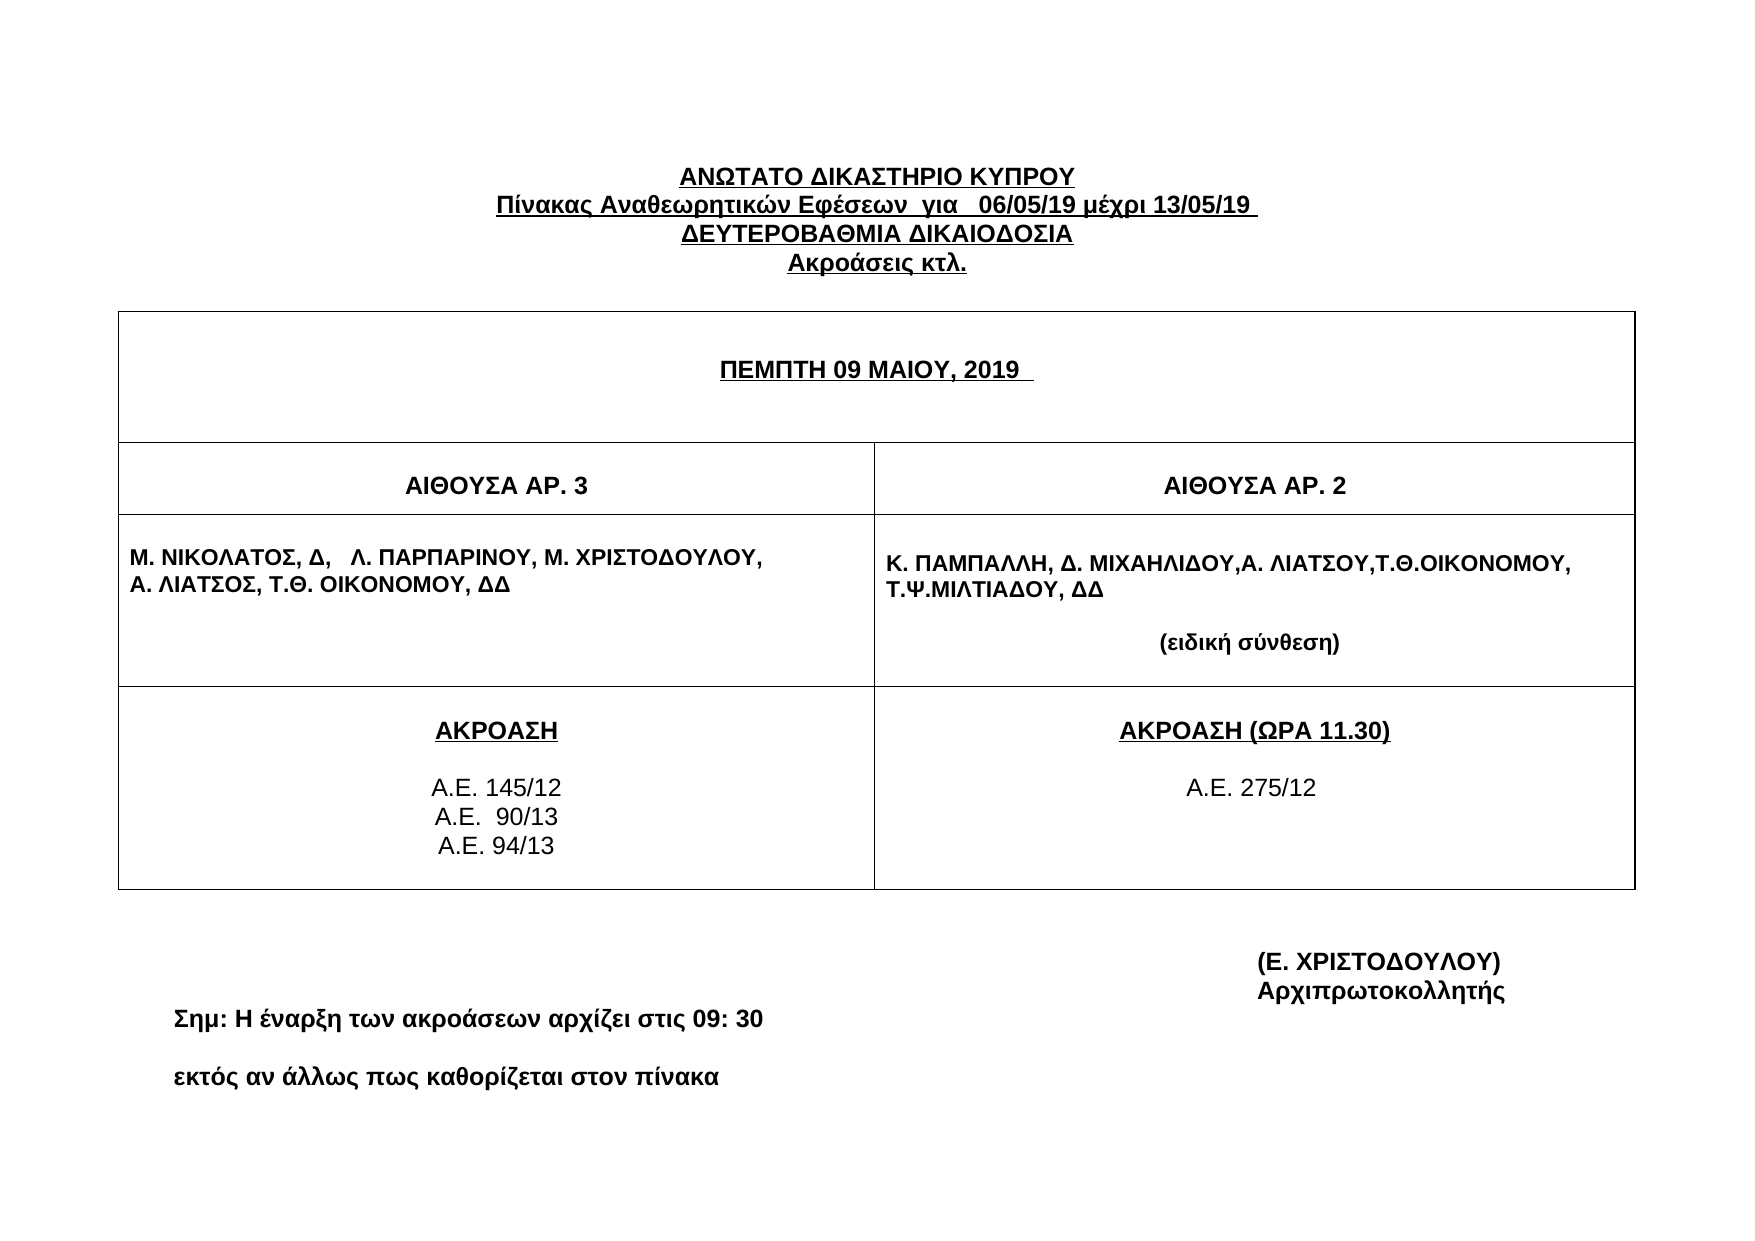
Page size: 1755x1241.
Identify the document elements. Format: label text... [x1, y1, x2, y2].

table_cell ΑΚΡΟΑΣΗ Α.Ε. 145/12 Α.Ε. 90/13 Α.Ε. 94/13 [119, 687, 874, 888]
table_header ΠΕΜΠΤΗ 09 ΜΑΙΟΥ, 2019 [119, 312, 1634, 442]
table_cell Μ. ΝΙΚΟΛΑΤΟΣ, Δ, Λ. ΠΑΡΠΑΡΙΝΟΥ, Μ. ΧΡΙΣΤΟΔΟΥΛΟΥ, Α. ΛΙΑΤΣΟΣ, Τ.Θ. ΟΙΚΟΝΟΜΟΥ, ΔΔ [119, 515, 874, 686]
subtitle Πίνακας Αναθεωρητικών Εφέσεων για 06/05/19 μέχρι 13/05/19 [118, 190, 1636, 219]
table_cell ΑΚΡΟΑΣΗ (ΩΡΑ 11.30) Α.Ε. 275/12 [875, 687, 1634, 888]
text ΑΝΩΤΑΤΟ ΔΙΚΑΣΤΗΡΙΟ ΚΥΠΡΟΥ [118, 162, 1636, 190]
text εκτός αν άλλως πως καθορίζεται στον πίνακα [118, 1062, 1636, 1091]
table_cell ΑΙΘΟΥΣΑ ΑΡ. 2 [875, 443, 1634, 514]
table_cell ΑΙΘΟΥΣΑ ΑΡ. 3 [119, 443, 874, 514]
subtitle ΔΕΥΤΕΡΟΒΑΘΜΙΑ ΔΙΚΑΙΟΔΟΣΙΑ [118, 219, 1636, 248]
text Σημ: Η έναρξη των ακροάσεων αρχίζει στις 09: 30 [118, 1004, 1636, 1033]
subtitle Aκροάσεις κτλ. [118, 248, 1636, 277]
text Αρχιπρωτοκολλητής [118, 976, 1636, 1004]
table_cell Κ. ΠΑΜΠΑΛΛΗ, Δ. ΜΙΧΑΗΛΙΔΟΥ,Α. ΛΙΑΤΣΟΥ,Τ.Θ.ΟΙΚΟΝΟΜΟΥ, Τ.Ψ.ΜΙΛΤΙΑΔΟΥ, ΔΔ (ειδική σύνθεση) [875, 515, 1634, 686]
text (Ε. ΧΡΙΣΤΟΔΟΥΛΟΥ) [118, 947, 1636, 976]
